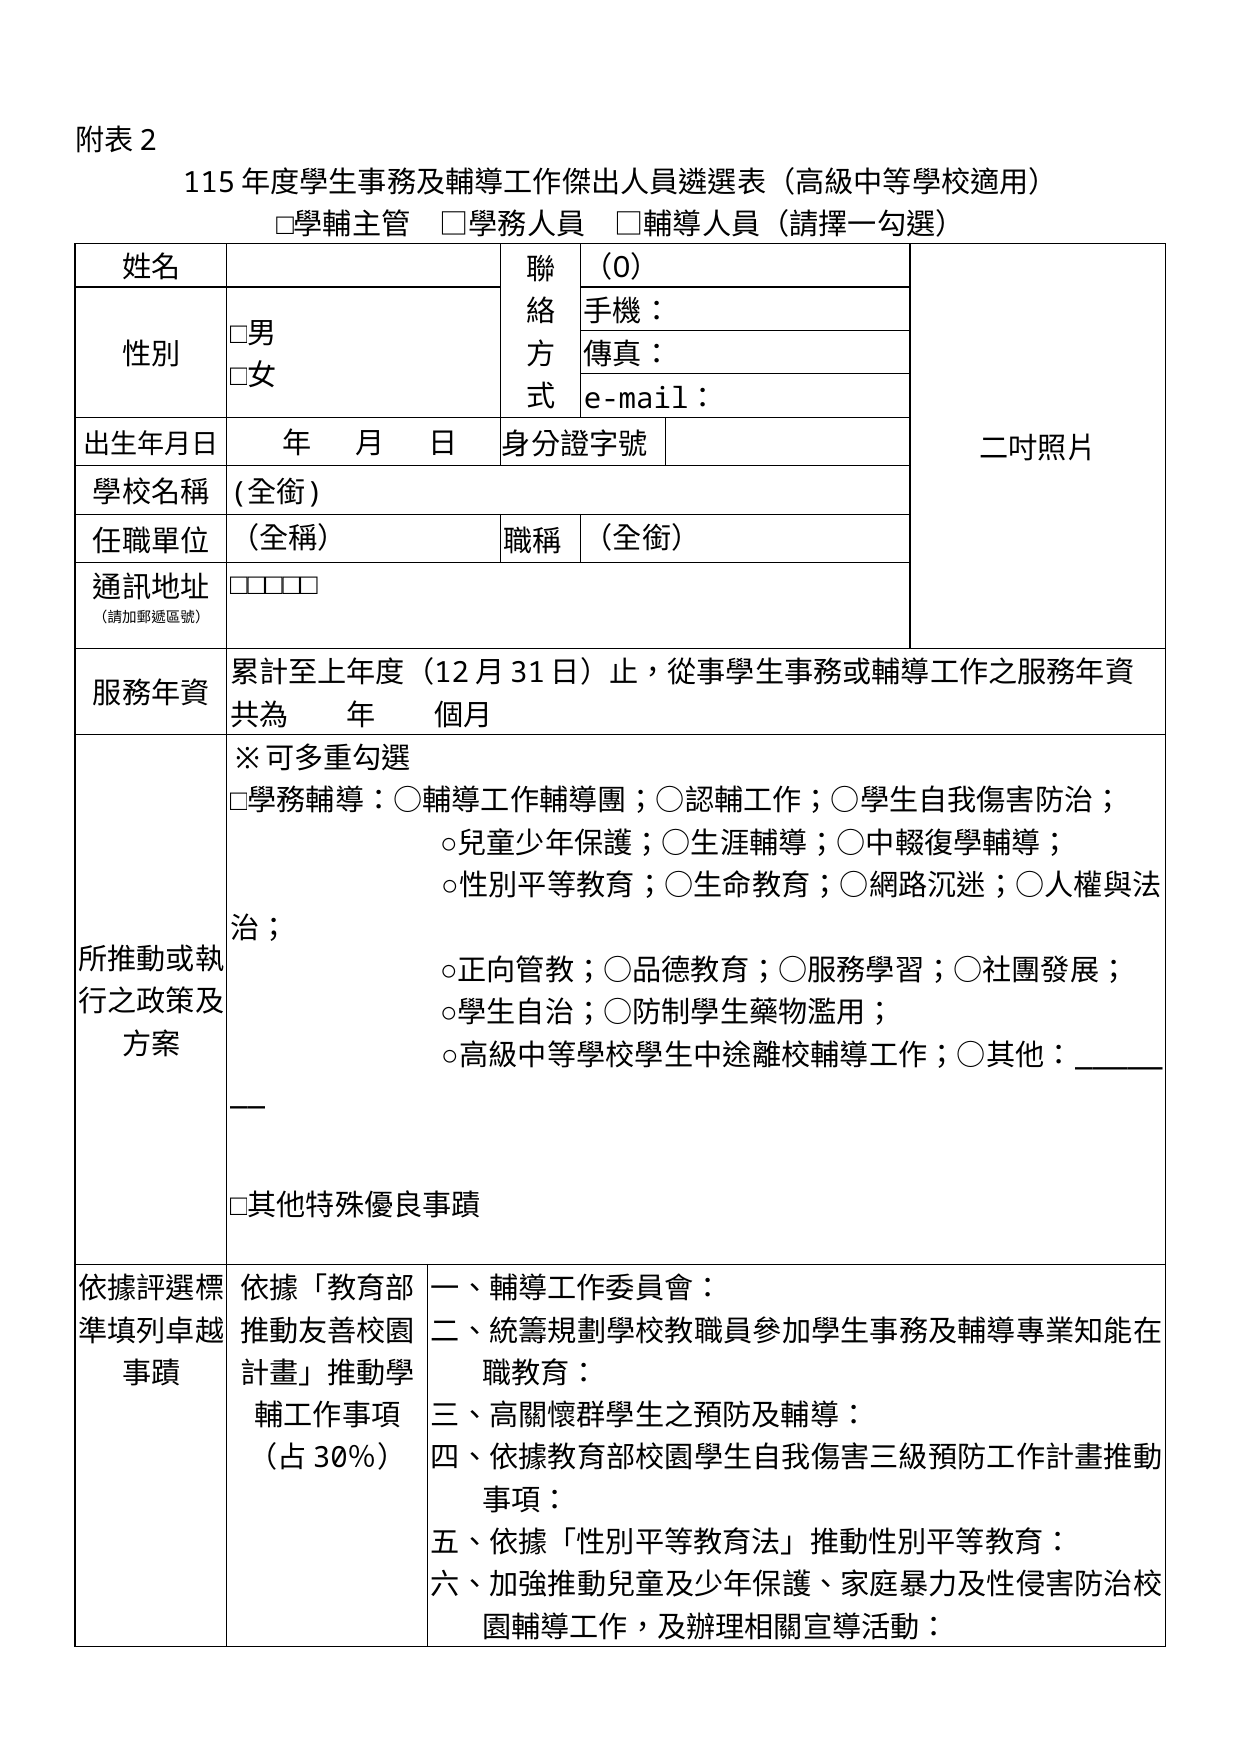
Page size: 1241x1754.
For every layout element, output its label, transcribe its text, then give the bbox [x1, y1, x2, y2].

table_cell □學輔主管 □學務人員 □輔導人員（請擇一勾選） [75, 201, 1165, 243]
table_cell 性別 [76, 288, 226, 417]
table_cell ※可多重勾選 □學務輔導：○輔導工作輔導團；○認輔工作；○學生自我傷害防治； ○兒童少年保護；○生涯輔導；○中輟復學輔導； ○性別平等教育；○生命教育；○網路沉迷；○人權與法治； ○正向管教；○品德教育；○服務學習；○社團發展； ○學生自治；○防制學生藥物濫用； ○高級中等學校學生中途離校輔導工作；○其他：_______ □其他特殊優良事蹟 [227, 735, 1165, 1264]
text 附表2 [75, 96, 1165, 158]
table_cell 二吋照片 [911, 244, 1165, 648]
table_cell 服務年資 [76, 649, 226, 733]
table_cell [666, 418, 909, 465]
table_cell 累計至上年度（12月31日）止，從事學生事務或輔導工作之服務年資共為 年 個月 [227, 649, 1165, 733]
table_cell 手機： [581, 288, 909, 330]
table_cell 聯 絡 方 式 [501, 244, 580, 417]
table_cell 一、輔導工作委員會： 二、統籌規劃學校教職員參加學生事務及輔導專業知能在職教育： 三、高關懷群學生之預防及輔導： 四、依據教育部校園學生自我傷害三級預防工作計畫推動事項： 五、依據「性別平等教育法」推動性別平等教育： 六、加強推動兒童及少年保護、家庭暴力及性侵害防治校園輔導工作，及辦理相關宣導活動： [428, 1265, 1165, 1646]
table_header 115年度學生事務及輔導工作傑出人員遴選表（高級中等學校適用） [75, 158, 1165, 201]
table_cell 依據「教育部推動友善校園計畫」推動學輔工作事項 （占30％） [227, 1265, 427, 1646]
table_cell e-mail： [581, 374, 909, 417]
table_cell （全銜） [581, 515, 909, 562]
table_cell 傳真： [581, 331, 909, 373]
table_cell 職稱 [501, 515, 580, 562]
table_cell 身分證字號 [501, 418, 665, 465]
table_cell [227, 244, 500, 286]
table_cell 任職單位 [76, 515, 226, 562]
table_cell 姓名 [76, 244, 226, 286]
table_cell □男 □女 [227, 288, 500, 417]
table_cell （O） [581, 244, 909, 286]
table_cell (全銜) [227, 466, 909, 514]
table_cell 通訊地址 （請加郵遞區號） [76, 563, 226, 648]
table_cell 年 月 日 [227, 418, 500, 465]
table_cell （全稱） [227, 515, 500, 562]
table_cell 學校名稱 [76, 466, 226, 514]
table_cell □□□□□ [227, 563, 909, 648]
table_cell 所推動或執行之政策及方案 [76, 735, 226, 1264]
table_cell 依據評選標準填列卓越事蹟 [76, 1265, 226, 1646]
table_cell 出生年月日 [76, 418, 226, 465]
